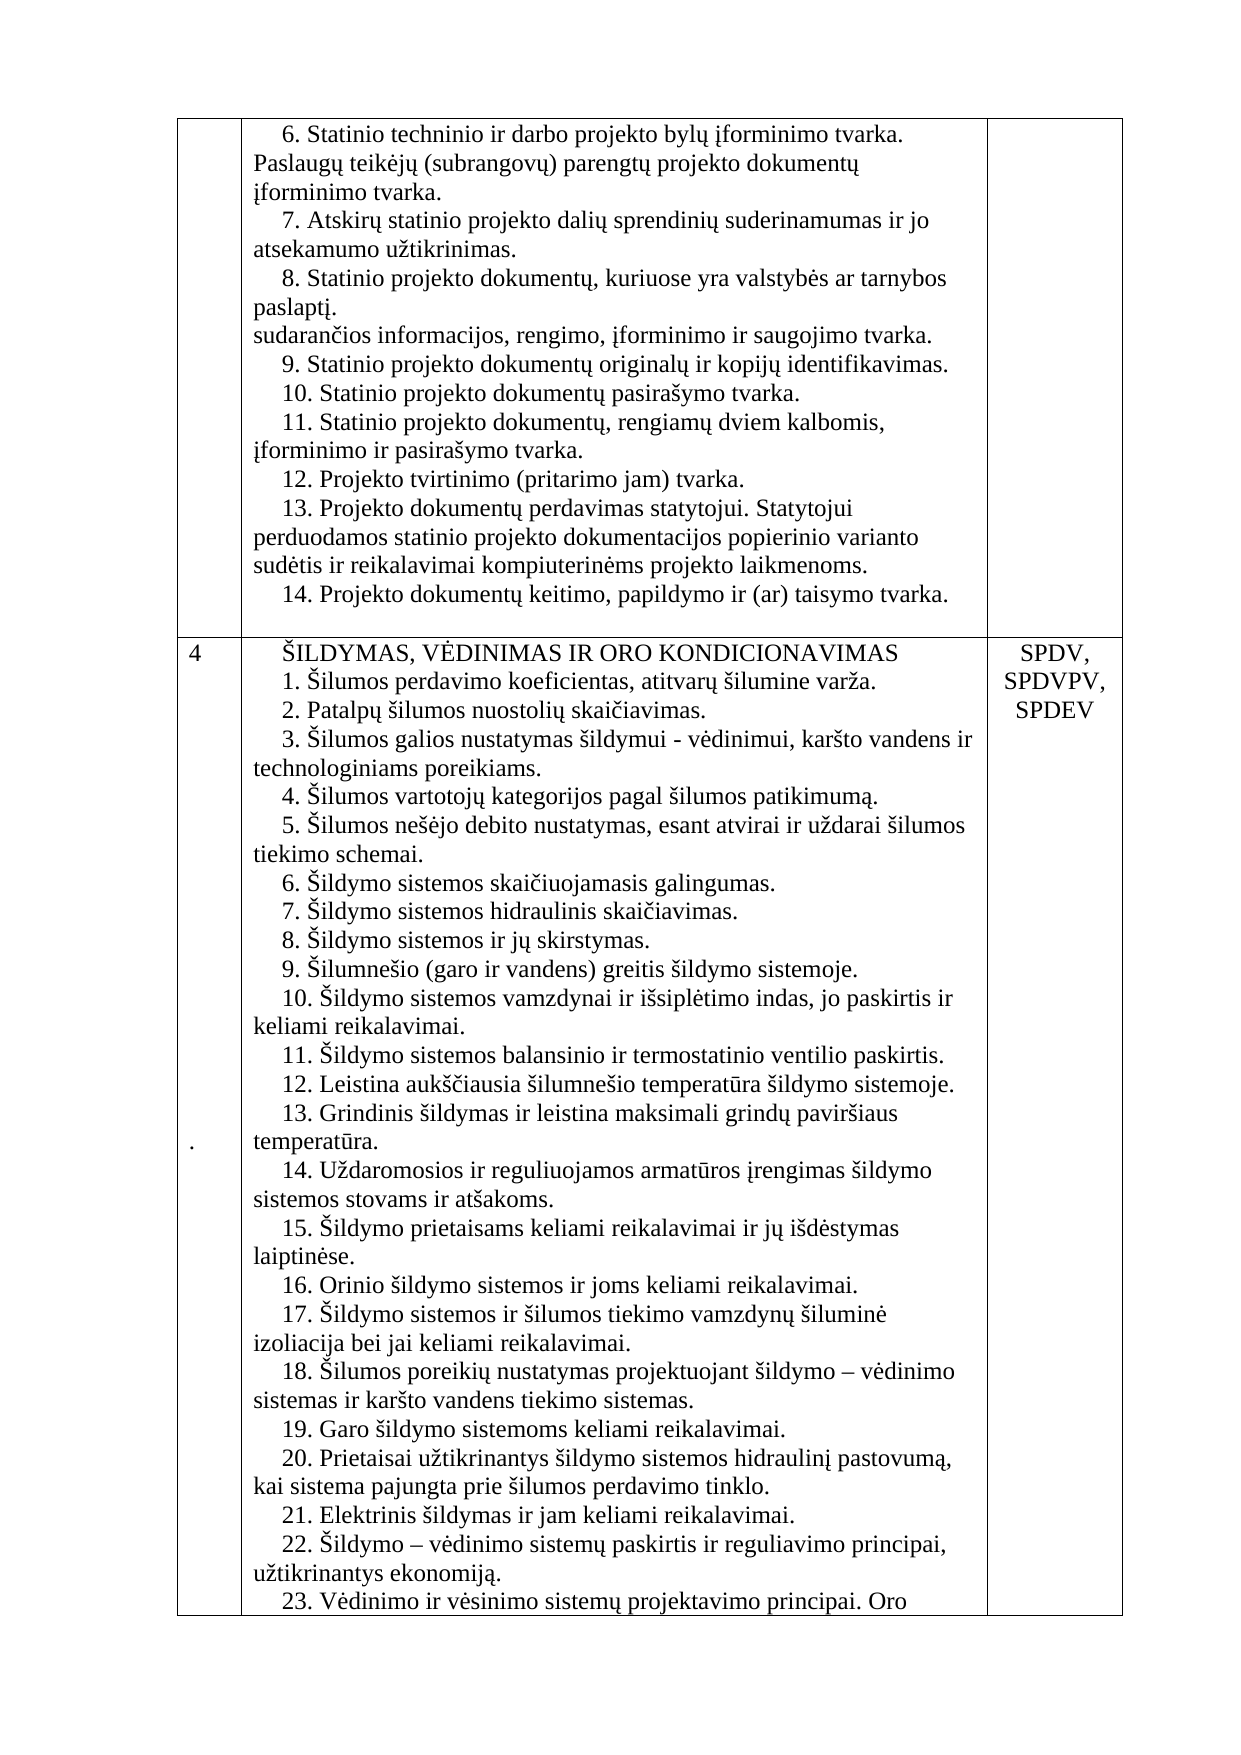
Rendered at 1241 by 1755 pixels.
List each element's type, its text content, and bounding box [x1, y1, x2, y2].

table_cell ŠILDYMAS, VĖDINIMAS IR ORO KONDICIONAVIMAS 1. Šilumos perdavimo koeficientas, atitvarų šilumine varža. 2. Patalpų šilumos nuostolių skaičiavimas. 3. Šilumos galios nustatymas šildymui - vėdinimui, karšto vandens ir technologiniams poreikiams. 4. Šilumos vartotojų kategorijos pagal šilumos patikimumą. 5. Šilumos nešėjo debito nustatymas, esant atvirai ir uždarai šilumos tiekimo schemai. 6. Šildymo sistemos skaičiuojamasis galingumas. 7. Šildymo sistemos hidraulinis skaičiavimas. 8. Šildymo sistemos ir jų skirstymas. 9. Šilumnešio (garo ir vandens) greitis šildymo sistemoje. 10. Šildymo sistemos vamzdynai ir išsiplėtimo indas, jo paskirtis ir keliami reikalavimai. 11. Šildymo sistemos balansinio ir termostatinio ventilio paskirtis. 12. Leistina aukščiausia šilumnešio temperatūra šildymo sistemoje. 13. Grindinis šildymas ir leistina maksimali grindų paviršiaus temperatūra. 14. Uždaromosios ir reguliuojamos armatūros įrengimas šildymo sistemos stovams ir atšakoms. 15. Šildymo prietaisams keliami reikalavimai ir jų išdėstymas laiptinėse. 16. Orinio šildymo sistemos ir joms keliami reikalavimai. 17. Šildymo sistemos ir šilumos tiekimo vamzdynų šiluminė izoliacija bei jai keliami reikalavimai. 18. Šilumos poreikių nustatymas projektuojant šildymo – vėdinimo sistemas ir karšto vandens tiekimo sistemas. 19. Garo šildymo sistemoms keliami reikalavimai. 20. Prietaisai užtikrinantys šildymo sistemos hidraulinį pastovumą, kai sistema pajungta prie šilumos perdavimo tinklo. 21. Elektrinis šildymas ir jam keliami reikalavimai. 22. Šildymo – vėdinimo sistemų paskirtis ir reguliavimo principai, užtikrinantys ekonomiją. 23. Vėdinimo ir vėsinimo sistemų projektavimo principai. Oro [242, 638, 987, 1615]
table_cell [988, 119, 1122, 637]
table_cell [178, 119, 241, 637]
table_cell 6. Statinio techninio ir darbo projekto bylų įforminimo tvarka. Paslaugų teikėjų (subrangovų) parengtų projekto dokumentų įforminimo tvarka. 7. Atskirų statinio projekto dalių sprendinių suderinamumas ir jo atsekamumo užtikrinimas. 8. Statinio projekto dokumentų, kuriuose yra valstybės ar tarnybos paslaptį. sudarančios informacijos, rengimo, įforminimo ir saugojimo tvarka. 9. Statinio projekto dokumentų originalų ir kopijų identifikavimas. 10. Statinio projekto dokumentų pasirašymo tvarka. 11. Statinio projekto dokumentų, rengiamų dviem kalbomis, įforminimo ir pasirašymo tvarka. 12. Projekto tvirtinimo (pritarimo jam) tvarka. 13. Projekto dokumentų perdavimas statytojui. Statytojui perduodamos statinio projekto dokumentacijos popierinio varianto sudėtis ir reikalavimai kompiuterinėms projekto laikmenoms. 14. Projekto dokumentų keitimo, papildymo ir (ar) taisymo tvarka. [242, 119, 987, 637]
table_cell SPDV, SPDVPV, SPDEV [988, 638, 1122, 1615]
table_cell 4 . [178, 638, 241, 1615]
